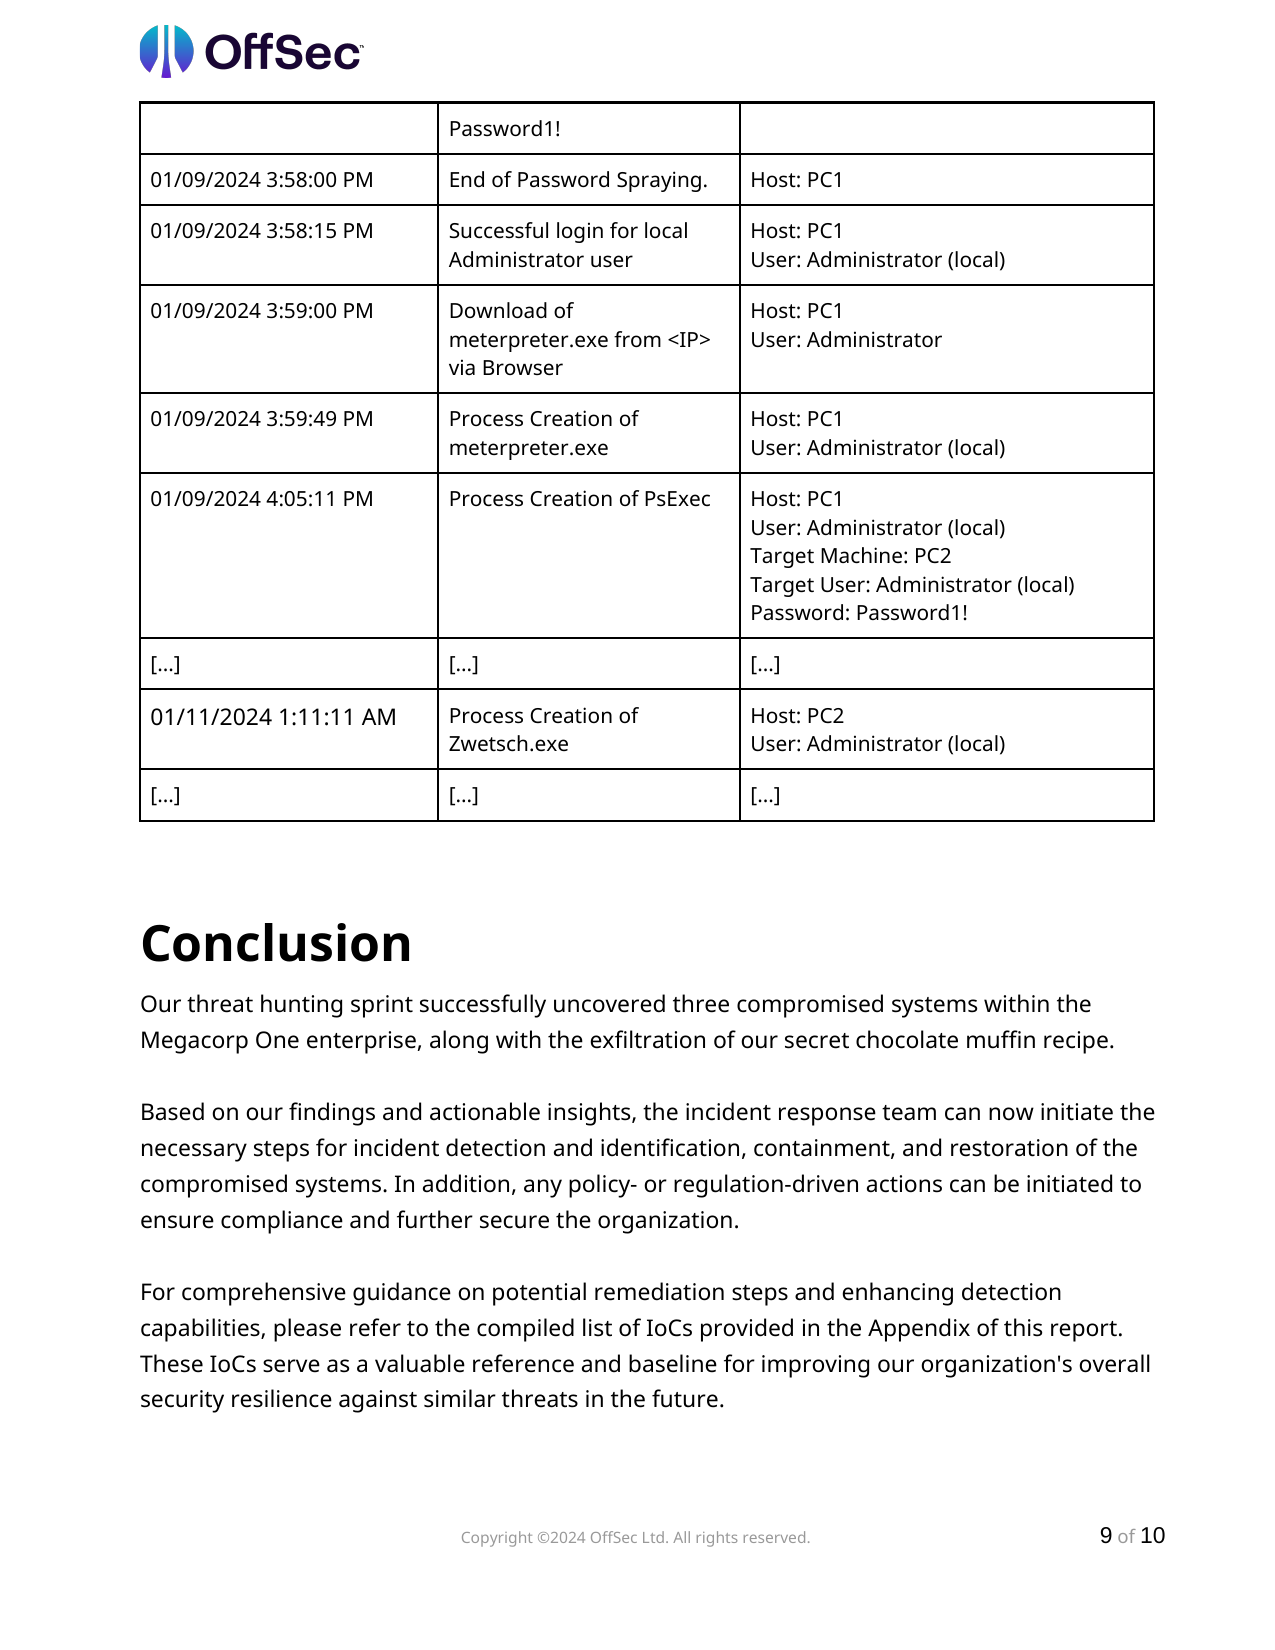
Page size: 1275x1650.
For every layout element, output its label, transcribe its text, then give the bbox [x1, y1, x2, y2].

table_cell [...] [141, 639, 437, 688]
table_cell [741, 104, 1153, 153]
table_cell [141, 104, 437, 153]
table_cell 01/09/2024 3:59:00 PM [141, 286, 437, 392]
table_cell [...] [439, 770, 739, 819]
table_cell Host: PC2 User: Administrator (local) [741, 690, 1153, 768]
table_cell Download of meterpreter.exe from <IP> via Browser [439, 286, 739, 392]
table_cell [...] [439, 639, 739, 688]
table_cell 01/09/2024 3:58:00 PM [141, 155, 437, 204]
table_cell Host: PC1 User: Administrator (local) Target Machine: PC2 Target User: Administrator (local) Password: Password1! [741, 474, 1153, 637]
table_cell Process Creation of PsExec [439, 474, 739, 637]
table_cell 01/09/2024 3:58:15 PM [141, 206, 437, 284]
table_cell 01/09/2024 4:05:11 PM [141, 474, 437, 637]
table_cell [...] [141, 770, 437, 819]
table_cell [...] [741, 639, 1153, 688]
text For comprehensive guidance on potential remediation steps and enhancing detection capabilities, please refer to the compiled list of IoCs provided in the Appendix of this report. These IoCs serve as a valuable reference and baseline for improving our organization's overall security resilience against similar threats in the future. [140, 1276, 1165, 1415]
table_cell End of Password Spraying. [439, 155, 739, 204]
table_cell [...] [741, 770, 1153, 819]
table_cell Host: PC1 User: Administrator [741, 286, 1153, 392]
table_cell Process Creation of Zwetsch.exe [439, 690, 739, 768]
table_cell Host: PC1 [741, 155, 1153, 204]
table_cell 01/09/2024 3:59:49 PM [141, 394, 437, 472]
picture [139, 25, 364, 78]
table_cell Process Creation of meterpreter.exe [439, 394, 739, 472]
subtitle Conclusion [140, 907, 1165, 976]
text Our threat hunting sprint successfully uncovered three compromised systems within the Megacorp One enterprise, along with the exfiltration of our secret chocolate muffin recipe. [140, 988, 1165, 1055]
table_cell 01/11/2024 1:11:11 AM [141, 690, 437, 768]
text Based on our findings and actionable insights, the incident response team can now initiate the necessary steps for incident detection and identification, containment, and restoration of the compromised systems. In addition, any policy- or regulation-driven actions can be initiated to ensure compliance and further secure the organization. [140, 1096, 1165, 1235]
table_cell Host: PC1 User: Administrator (local) [741, 394, 1153, 472]
table_cell Password1! [439, 104, 739, 153]
table_cell Successful login for local Administrator user [439, 206, 739, 284]
table_cell Host: PC1 User: Administrator (local) [741, 206, 1153, 284]
